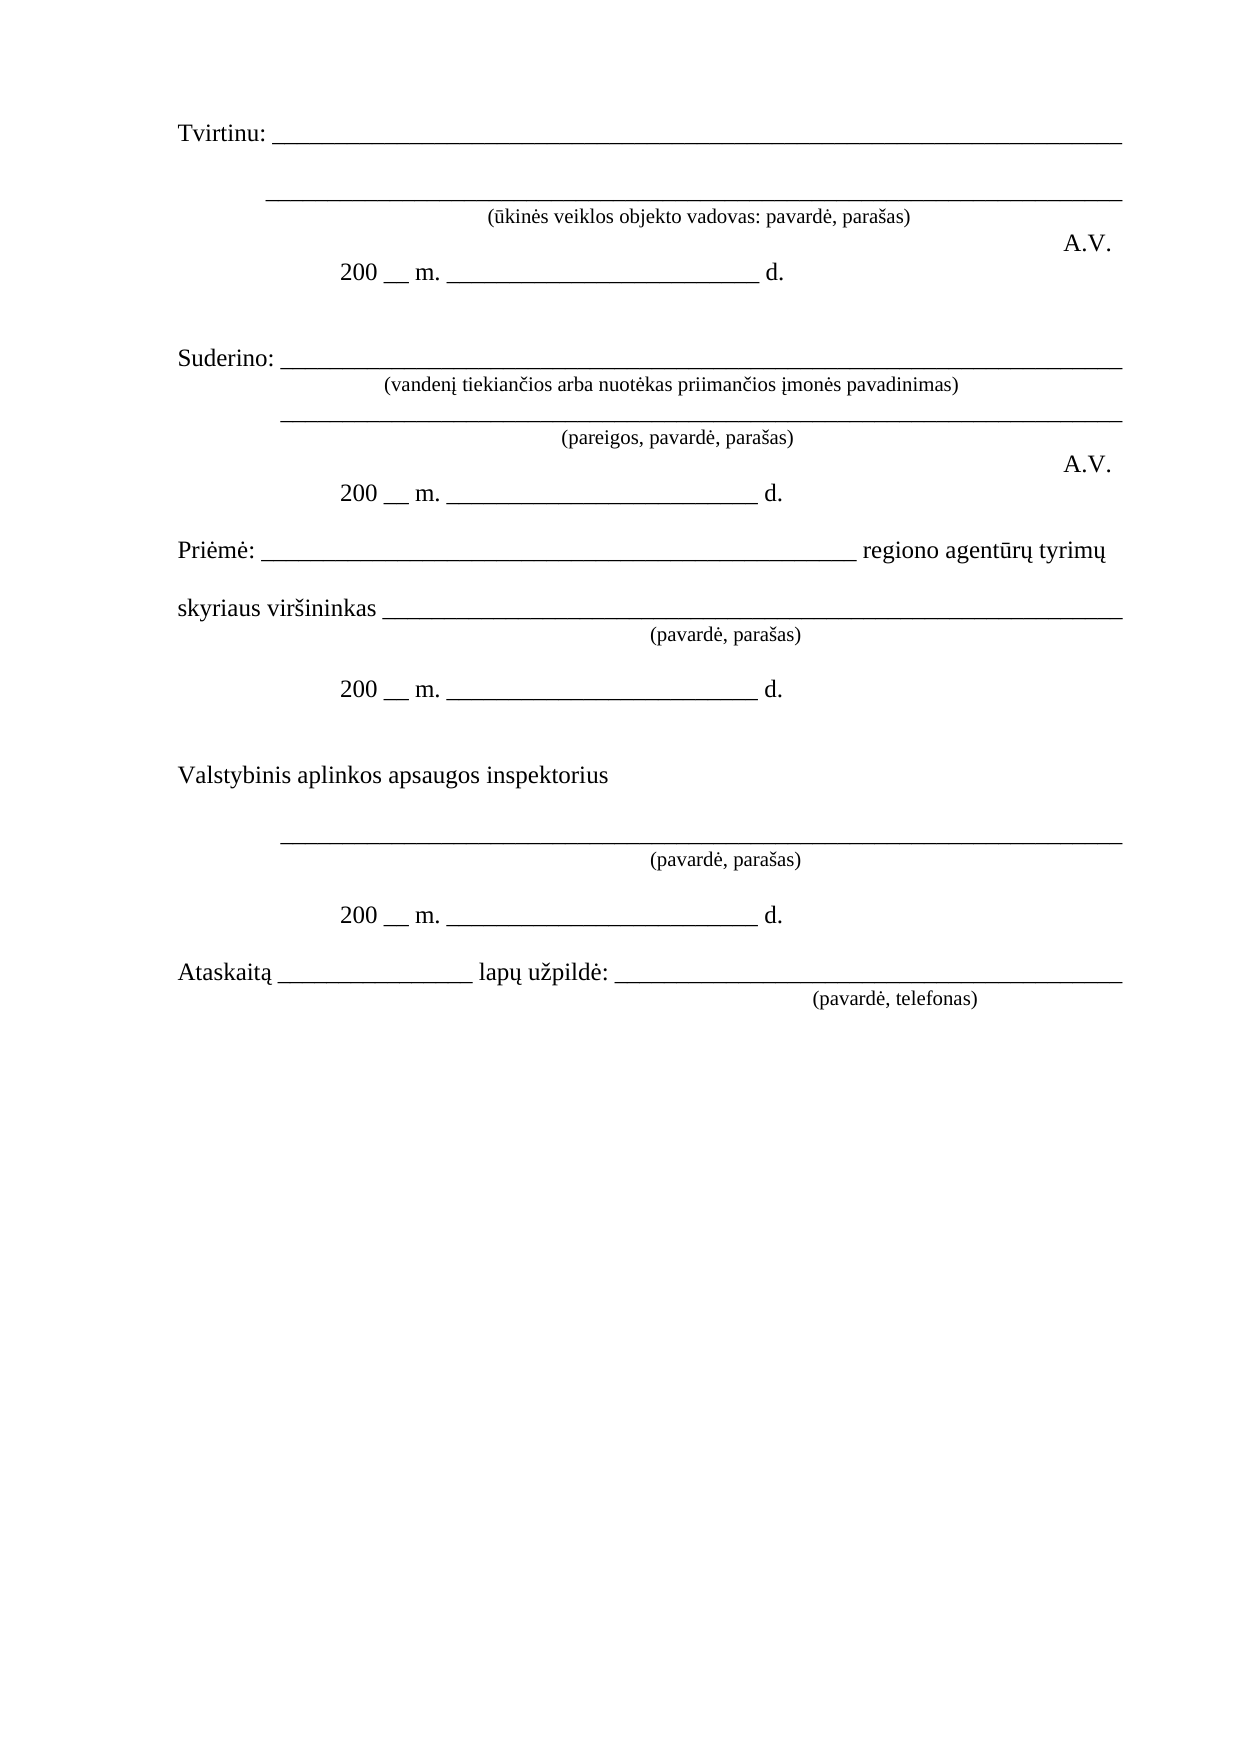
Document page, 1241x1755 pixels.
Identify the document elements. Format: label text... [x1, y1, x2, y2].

text Suderino: [177, 343, 1181, 372]
text 200 __ m. d. [177, 478, 1181, 507]
text (pavardė, telefonas) [177, 986, 1181, 1010]
text (ūkinės veiklos objekto vadovas: pavardė, parašas) [177, 204, 1181, 228]
text Valstybinis aplinkos apsaugos inspektorius [177, 761, 1181, 789]
text A.V. [177, 449, 1181, 478]
text (pavardė, parašas) [177, 622, 1181, 646]
text A.V. [177, 228, 1181, 257]
text Ataskaitą lapų užpildė: [177, 957, 1181, 986]
text Tvirtinu: [177, 118, 1181, 147]
text (vandenį tiekiančios arba nuotėkas priimančios įmonės pavadinimas) [177, 372, 1181, 396]
text 200 __ m. _________________________ d. [177, 257, 1181, 286]
text 200 __ m. d. [177, 674, 1181, 703]
text 200 __ m. d. [177, 900, 1181, 928]
text (pareigos, pavardė, parašas) [177, 425, 1181, 449]
text Priėmė: regiono agentūrų tyrimų [177, 535, 1181, 564]
text (pavardė, parašas) [177, 847, 1181, 871]
text skyriaus viršininkas [177, 593, 1181, 622]
